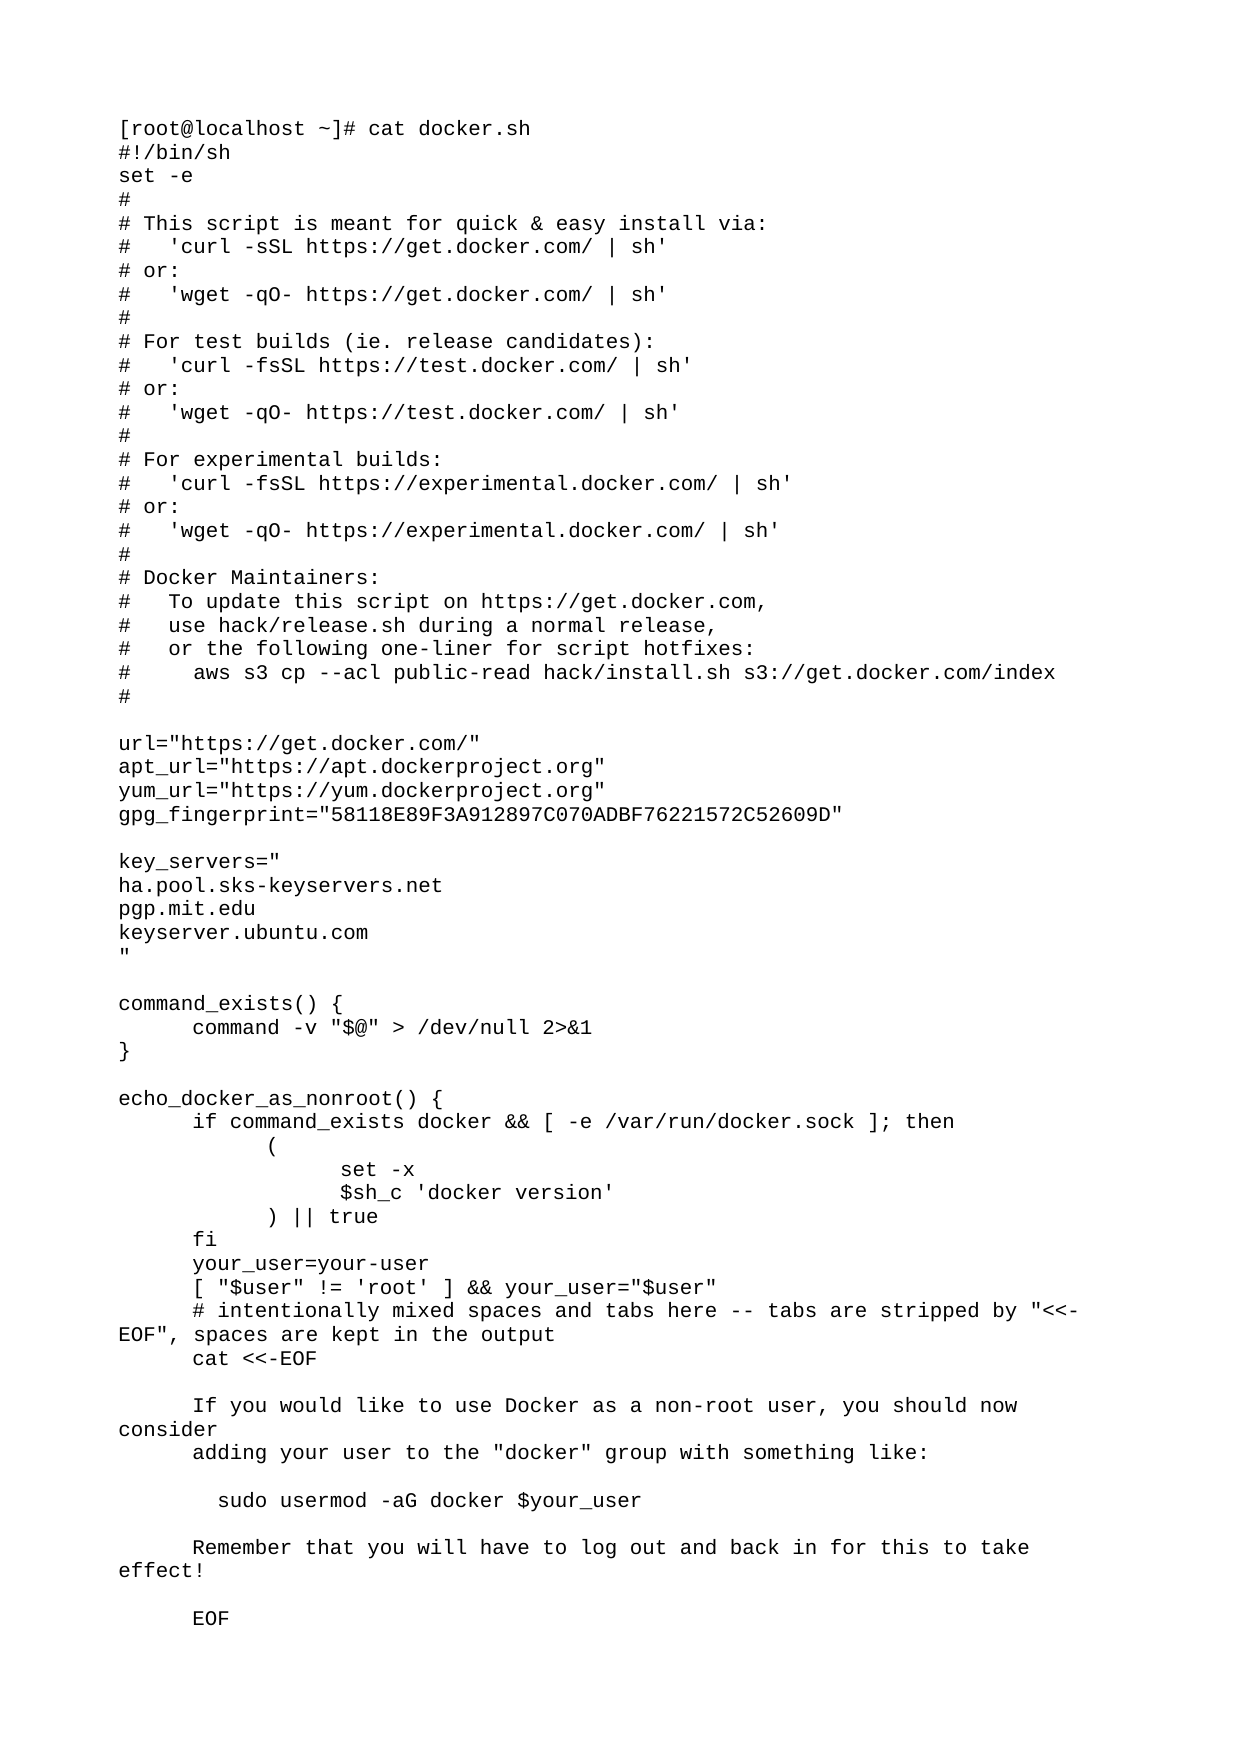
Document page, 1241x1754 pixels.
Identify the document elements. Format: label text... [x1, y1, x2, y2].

text [ "$user" != 'root' ] && your_user="$user" [118, 1277, 1122, 1300]
text apt_url="https://apt.dockerproject.org" [118, 757, 1122, 780]
text keyserver.ubuntu.com [118, 922, 1122, 946]
text if command_exists docker && [ -e /var/run/docker.sock ]; then [118, 1111, 1122, 1135]
text " [118, 946, 1122, 969]
text gpg_fingerprint="58118E89F3A912897C070ADBF76221572C52609D" [118, 804, 1122, 827]
text # 'curl -fsSL https://experimental.docker.com/ | sh' [118, 473, 1122, 496]
text # 'wget -qO- https://get.docker.com/ | sh' [118, 284, 1122, 307]
text command_exists() { [118, 993, 1122, 1017]
text # [118, 544, 1122, 567]
text # or: [118, 378, 1122, 402]
text # aws s3 cp --acl public-read hack/install.sh s3://get.docker.com/index [118, 662, 1122, 686]
text key_servers=" [118, 851, 1122, 875]
text url="https://get.docker.com/" [118, 733, 1122, 757]
text # [118, 307, 1122, 331]
text # or the following one-liner for script hotfixes: [118, 638, 1122, 662]
text pgp.mit.edu [118, 898, 1122, 922]
text # 'curl -fsSL https://test.docker.com/ | sh' [118, 354, 1122, 378]
text adding your user to the "docker" group with something like: [118, 1442, 1122, 1466]
text # [118, 686, 1122, 709]
text echo_docker_as_nonroot() { [118, 1088, 1122, 1111]
text command -v "$@" > /dev/null 2>&1 [118, 1017, 1122, 1040]
text your_user=your-user [118, 1253, 1122, 1277]
text # For experimental builds: [118, 449, 1122, 473]
text ha.pool.sks-keyservers.net [118, 875, 1122, 898]
text sudo usermod -aG docker $your_user [118, 1489, 1122, 1513]
text # [118, 189, 1122, 213]
text # use hack/release.sh during a normal release, [118, 615, 1122, 638]
text # or: [118, 260, 1122, 284]
text set -e [118, 165, 1122, 189]
text # 'wget -qO- https://test.docker.com/ | sh' [118, 402, 1122, 426]
text yum_url="https://yum.dockerproject.org" [118, 780, 1122, 804]
text # Docker Maintainers: [118, 567, 1122, 591]
text # 'wget -qO- https://experimental.docker.com/ | sh' [118, 520, 1122, 544]
text fi [118, 1229, 1122, 1253]
text ( [118, 1135, 1122, 1158]
text # For test builds (ie. release candidates): [118, 331, 1122, 354]
text cat <<-EOF [118, 1348, 1122, 1371]
text #!/bin/sh [118, 142, 1122, 165]
text # intentionally mixed spaces and tabs here -- tabs are stripped by "<<-EOF", spaces are kept in the output [118, 1300, 1122, 1348]
text $sh_c 'docker version' [118, 1182, 1122, 1206]
text If you would like to use Docker as a non-root user, you should now consider [118, 1395, 1122, 1442]
text [root@localhost ~]# cat docker.sh [118, 118, 1122, 142]
text EOF [118, 1608, 1122, 1631]
text # This script is meant for quick & easy install via: [118, 213, 1122, 236]
text # or: [118, 496, 1122, 520]
text Remember that you will have to log out and back in for this to take effect! [118, 1537, 1122, 1584]
text # To update this script on https://get.docker.com, [118, 591, 1122, 615]
text set -x [118, 1158, 1122, 1182]
text # 'curl -sSL https://get.docker.com/ | sh' [118, 236, 1122, 260]
text # [118, 426, 1122, 449]
text } [118, 1040, 1122, 1064]
text ) || true [118, 1206, 1122, 1229]
